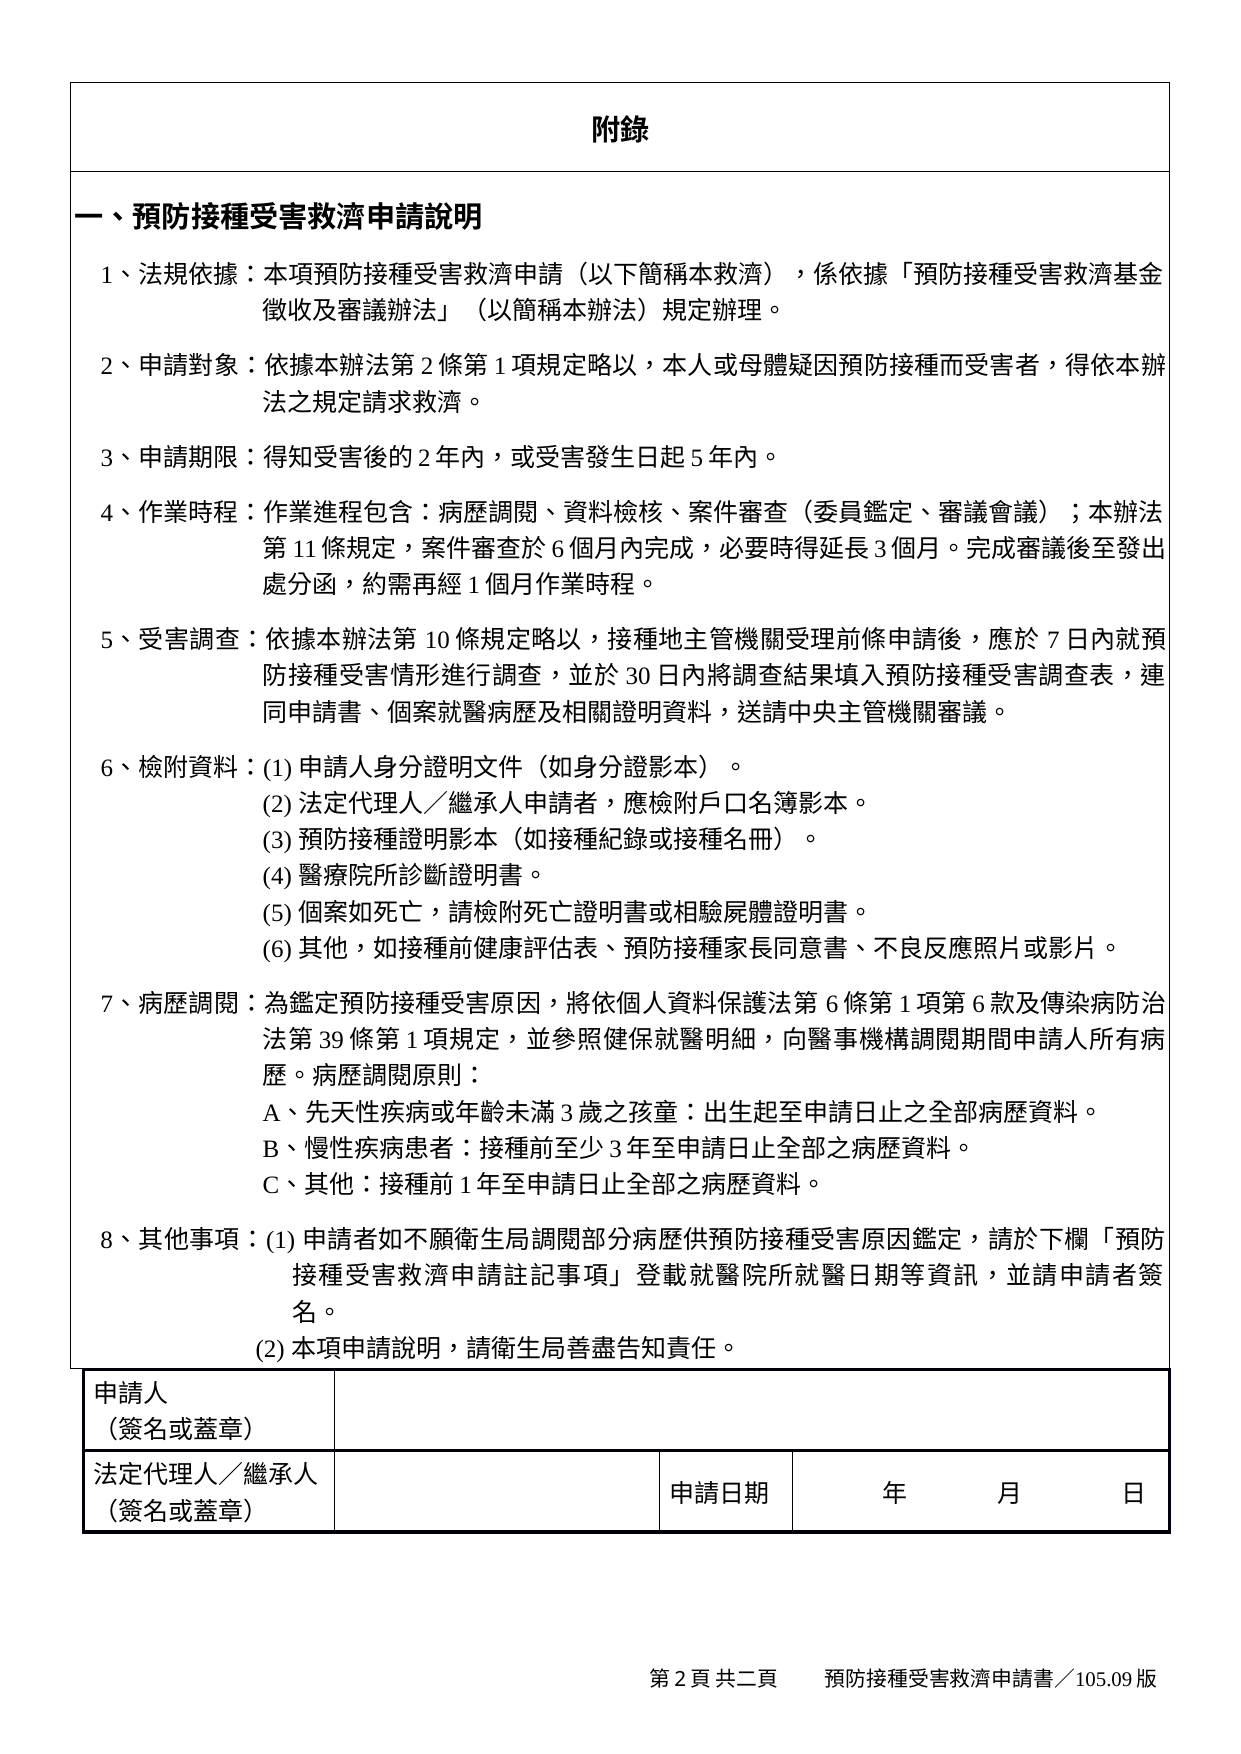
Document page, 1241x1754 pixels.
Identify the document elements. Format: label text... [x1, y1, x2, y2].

table_cell 年 [865, 1452, 923, 1530]
table_cell 法定代理人／繼承人 （簽名或蓋章） [85, 1452, 334, 1530]
table_cell [71, 1369, 82, 1449]
table_cell 一、預防接種受害救濟申請說明 1、法規依據：本項預防接種受害救濟申請（以下簡稱本救濟），係依據「預防接種受害救濟基金徵收及審議辦法」（以簡稱本辦法）規定辦理。 2、申請對象：依據本辦法第2條第1項規定略以，本人或母體疑因預防接種而受害者，得依本辦法之規定請求救濟。 3、申請期限：得知受害後的2年內，或受害發生日起5年內。 4、作業時程：作業進程包含：病歷調閱、資料檢核、案件審查（委員鑑定、審議會議）；本辦法第11條規定，案件審查於6個月內完成，必要時得延長3個月。完成審議後至發出處分函，約需再經1個月作業時程。 5、受害調查：依據本辦法第10條規定略以，接種地主管機關受理前條申請後，應於7日內就預防接種受害情形進行調查，並於30日內將調查結果填入預防接種受害調查表，連同申請書、個案就醫病歷及相關證明資料，送請中央主管機關審議。 6、檢附資料：(1) 申請人身分證明文件（如身分證影本）。 (2) 法定代理人／繼承人申請者，應檢附戶口名簿影本。 (3) 預防接種證明影本（如接種紀錄或接種名冊）。 (4) 醫療院所診斷證明書。 (5) 個案如死亡，請檢附死亡證明書或相驗屍體證明書。 (6) 其他，如接種前健康評估表、預防接種家長同意書、不良反應照片或影片。 7、病歷調閱：為鑑定預防接種受害原因，將依個人資料保護法第6條第1項第6款及傳染病防治法第39條第1項規定，並參照健保就醫明細，向醫事機構調閱期間申請人所有病歷。病歷調閱原則： A、先天性疾病或年齡未滿3歲之孩童：出生起至申請日止之全部病歷資料。 B、慢性疾病患者：接種前至少3年至申請日止全部之病歷資料。 C、其他：接種前1年至申請日止全部之病歷資料。 8、其他事項：(1) 申請者如不願衛生局調閱部分病歷供預防接種受害原因鑑定，請於下欄「預防接種受害救濟申請註記事項」登載就醫院所就醫日期等資訊，並請申請者簽名。 (2) 本項申請說明，請衛生局善盡告知責任。 [71, 172, 1169, 1367]
table_cell [335, 1452, 659, 1530]
table_cell [1039, 1452, 1097, 1530]
table_cell 申請日期 [660, 1452, 792, 1530]
table_cell [923, 1452, 981, 1530]
table_cell 申請人 （簽名或蓋章） [85, 1371, 334, 1449]
table_cell 附錄 [71, 83, 1169, 171]
table_cell [335, 1371, 1168, 1449]
table_cell 日 [1097, 1452, 1168, 1530]
table_cell [71, 1449, 82, 1530]
table_cell 月 [981, 1452, 1039, 1530]
table_cell [793, 1452, 865, 1530]
